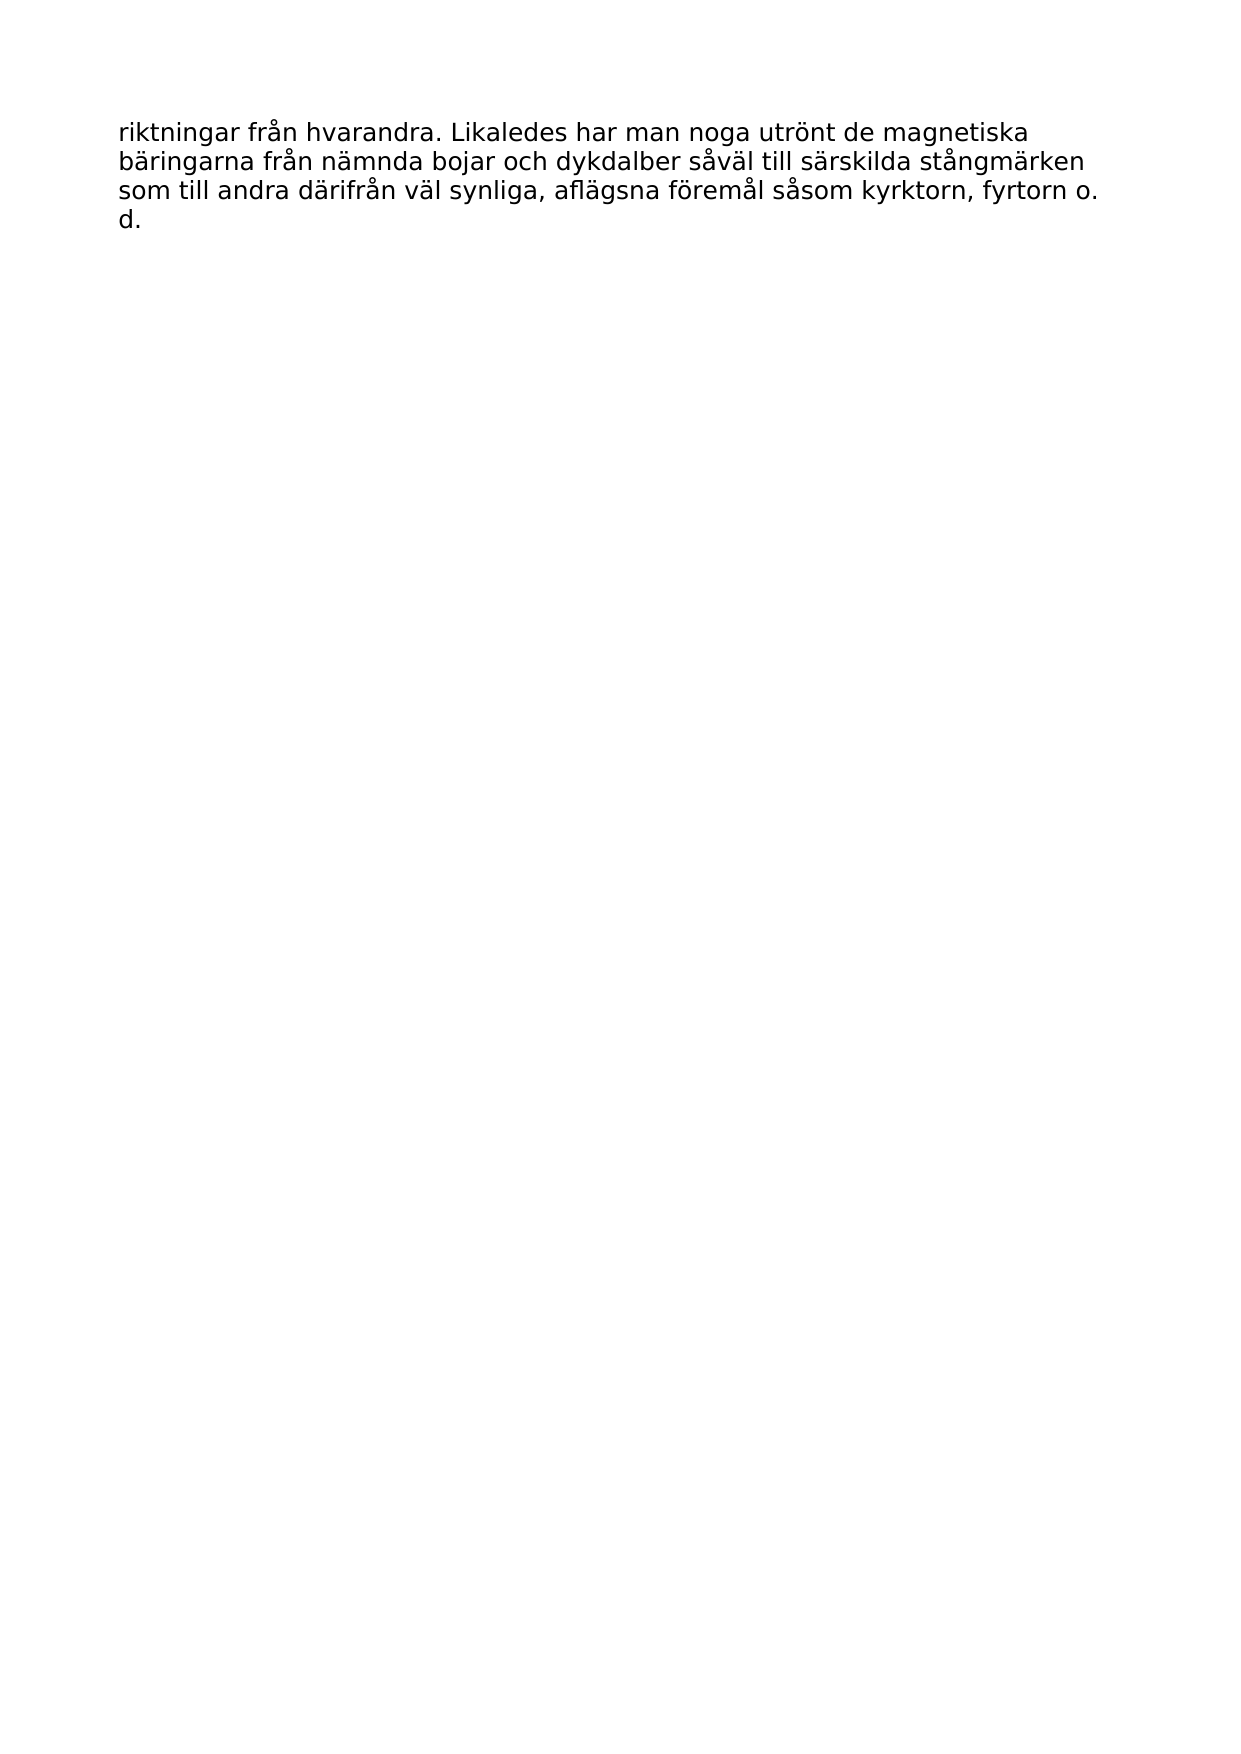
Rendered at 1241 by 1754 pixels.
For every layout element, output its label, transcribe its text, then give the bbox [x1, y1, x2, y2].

text riktningar från hvarandra. Likaledes har man noga utrönt de magnetiska bäringarna från nämnda bojar och dykdalber såväl till särskilda stångmärken som till andra därifrån väl synliga, aflägsna föremål såsom kyrktorn, fyrtorn o. d. [118, 118, 1122, 235]
